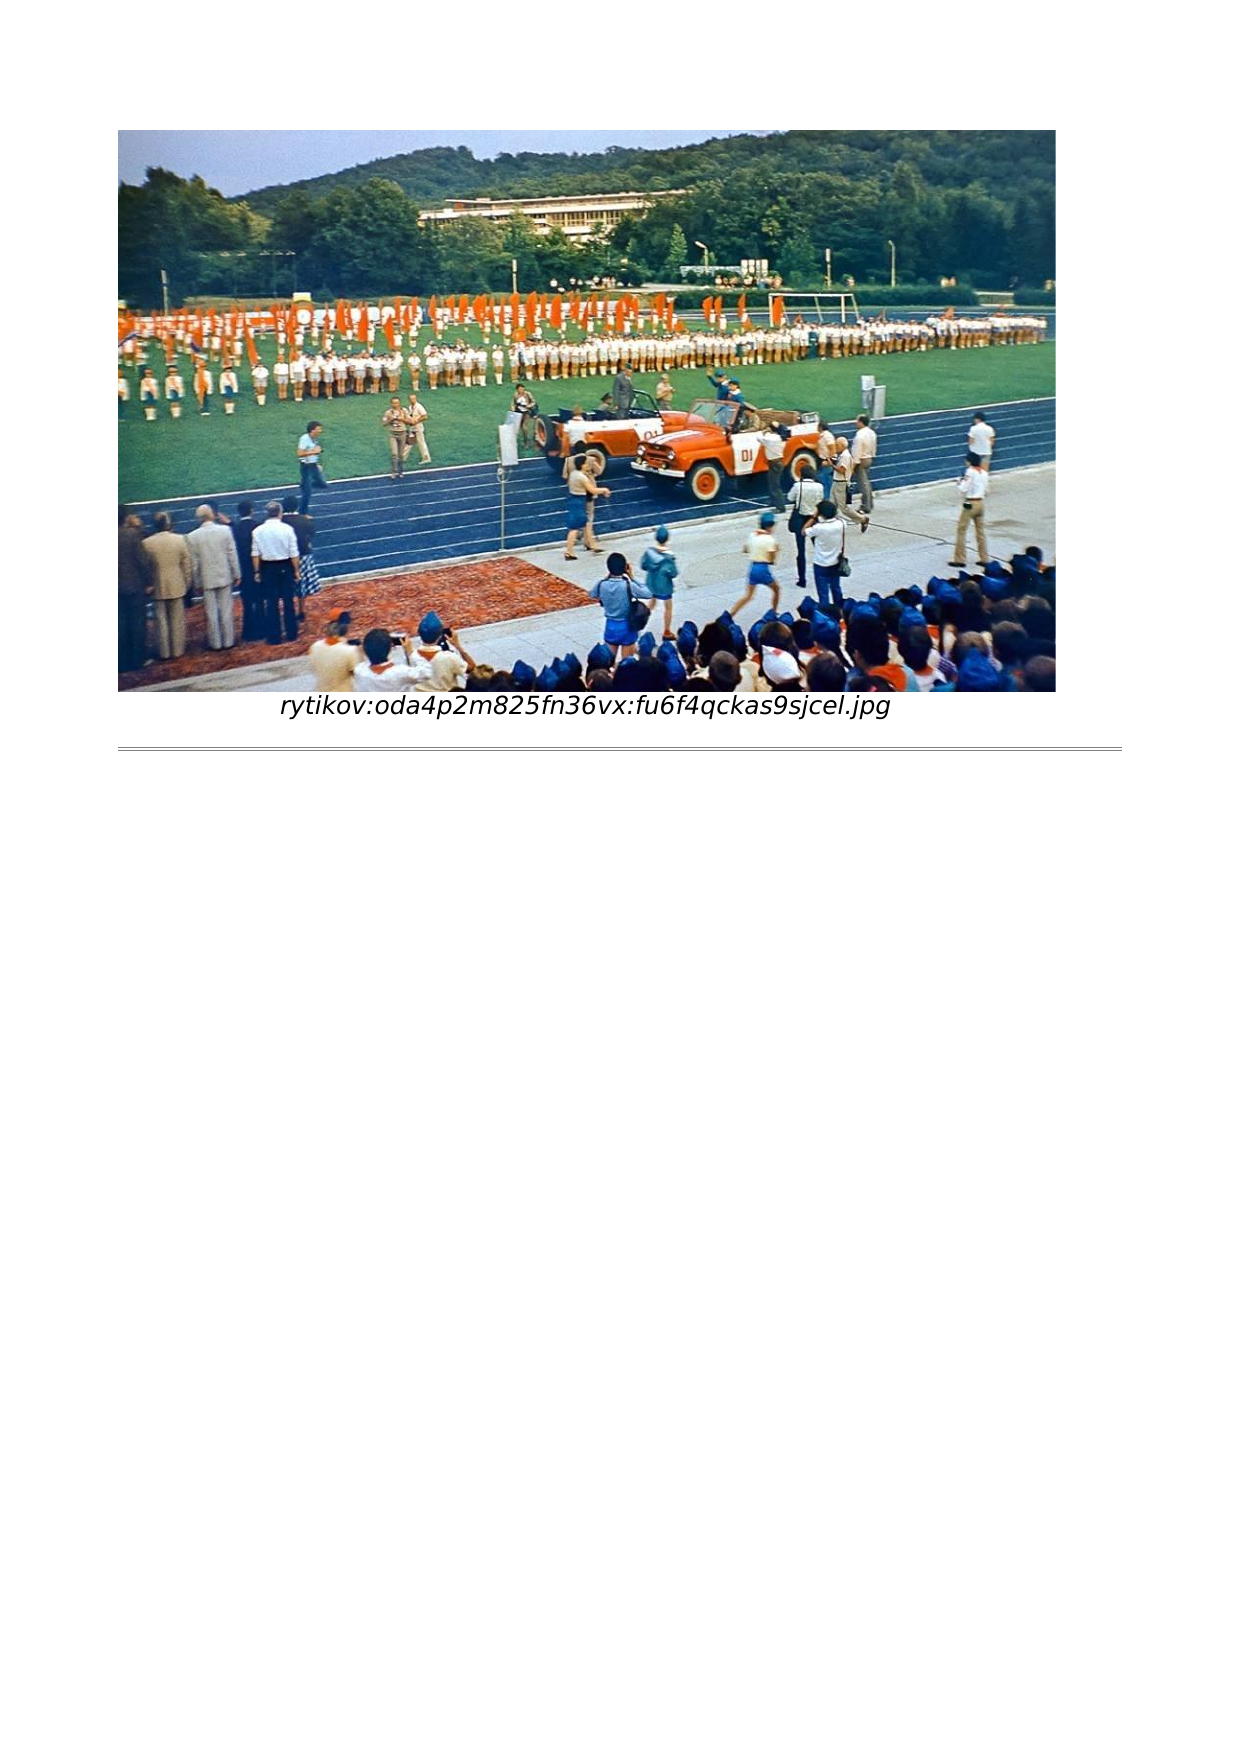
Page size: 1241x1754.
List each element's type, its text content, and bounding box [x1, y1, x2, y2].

picture [118, 130, 1056, 692]
text rytikov:oda4p2m825fn36vx:fu6f4qckas9sjcel.jpg [118, 692, 1056, 720]
